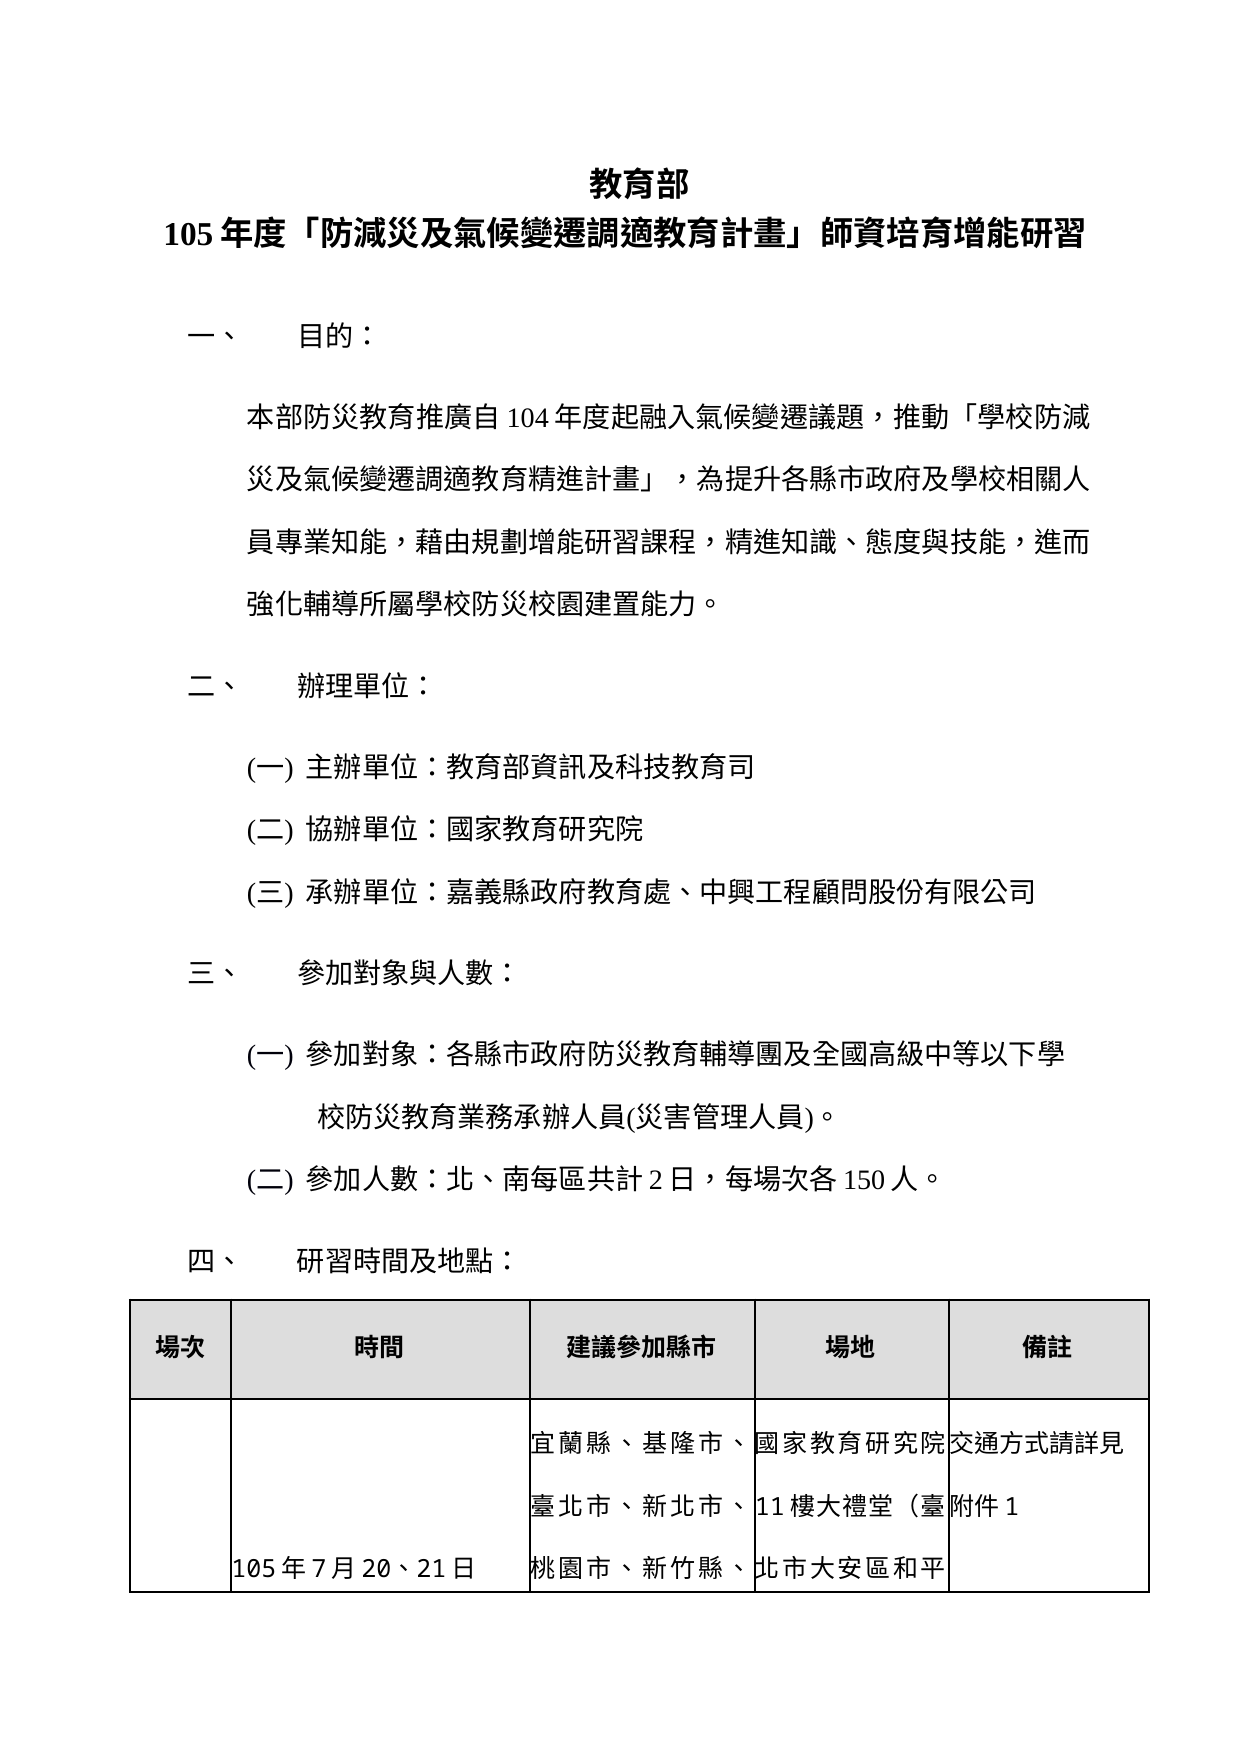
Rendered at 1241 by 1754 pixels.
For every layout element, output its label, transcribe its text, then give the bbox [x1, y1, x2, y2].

table_header 場地 [756, 1301, 948, 1398]
table_header 時間 [232, 1301, 529, 1398]
list 協辦單位：國家教育研究院 [247, 786, 1091, 848]
list 主辦單位：教育部資訊及科技教育司 [247, 723, 1091, 786]
list 參加對象與人數： [187, 930, 1091, 992]
list 目的： [187, 292, 1091, 355]
table_cell 105年7月20、21日 [232, 1400, 529, 1591]
list 參加對象：各縣市政府防災教育輔導團及全國高級中等以下學 [247, 1011, 1091, 1073]
list 參加人數：北、南每區共計2日，每場次各150人。 [247, 1136, 1091, 1198]
table_cell 宜蘭縣、基隆市、臺北市、新北市、桃園市、新竹縣、 [531, 1400, 754, 1591]
table_header 場次 [131, 1301, 230, 1398]
table_cell 交通方式請詳見附件1 [950, 1400, 1148, 1591]
table_cell 國家教育研究院11樓大禮堂（臺北市大安區和平 [756, 1400, 948, 1591]
list 承辦單位：嘉義縣政府教育處、中興工程顧問股份有限公司 [247, 848, 1091, 911]
list 研習時間及地點： [187, 1217, 1091, 1280]
table_header 備註 [950, 1301, 1148, 1398]
text 教育部 [187, 158, 1091, 206]
table_cell [131, 1400, 230, 1591]
table_header 建議參加縣市 [531, 1301, 754, 1398]
text 本部防災教育推廣自104年度起融入氣候變遷議題，推動「學校防減災及氣候變遷調適教育精進計畫」，為提升各縣市政府及學校相關人員專業知能，藉由規劃增能研習課程，精進知識、態度與技能，進而強化輔導所屬學校防災校園建置能力。 [247, 373, 1091, 623]
text 校防災教育業務承辦人員(災害管理人員)。 [247, 1073, 1091, 1136]
list 辦理單位： [187, 642, 1091, 705]
text 105年度「防減災及氣候變遷調適教育計畫」師資培育增能研習 [158, 206, 1091, 255]
